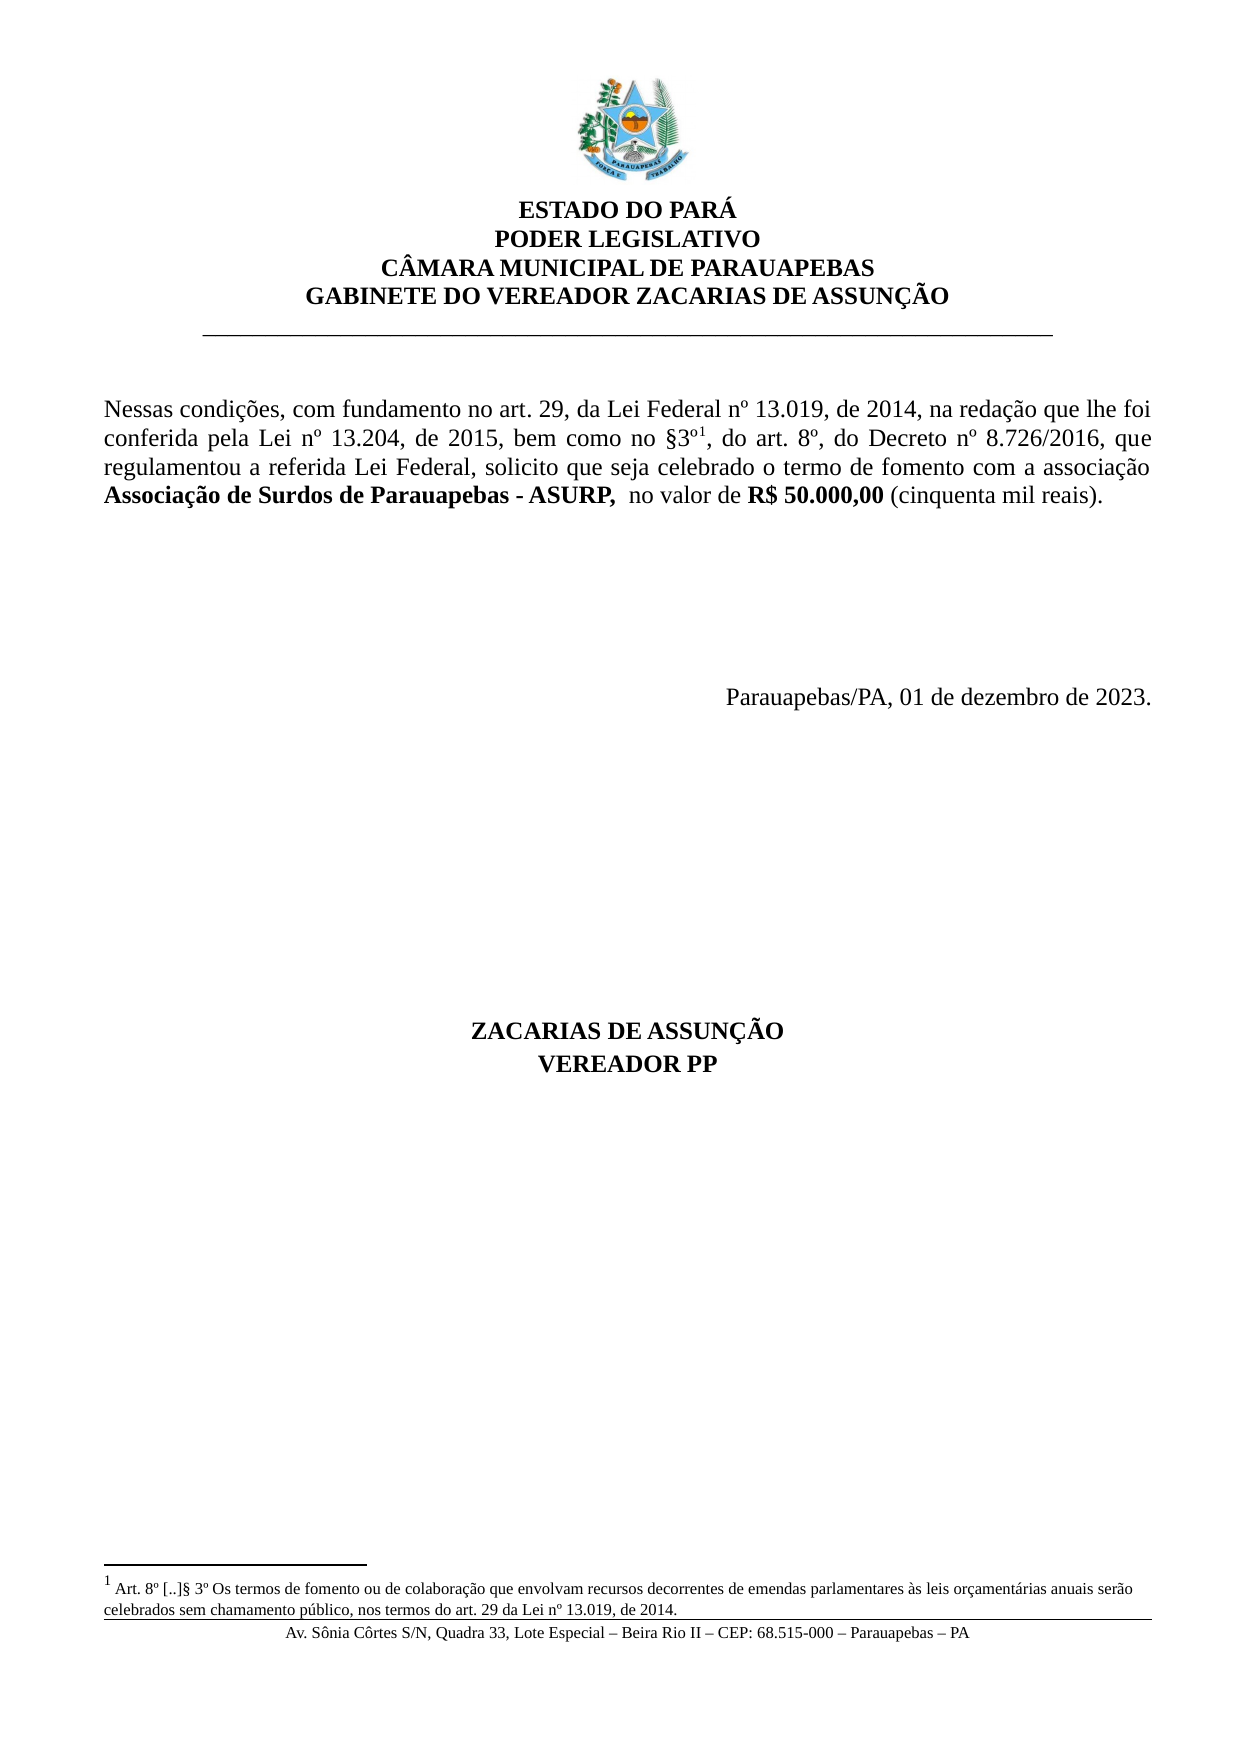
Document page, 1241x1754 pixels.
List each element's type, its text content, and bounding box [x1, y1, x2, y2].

text Art. 8º [..]§ 3º Os termos de fomento ou de colaboração que envolvam recursos decorrentes de emendas parlamentares às leis orçamentárias anuais serão celebrados sem chamamento público, nos termos do art. 29 da Lei nº 13.019, de 2014. [104, 1571, 1152, 1619]
text ZACARIAS DE ASSUNÇÃO [104, 1016, 1152, 1045]
text Parauapebas/PA, 01 de dezembro de 2023. [104, 682, 1152, 710]
text Nessas condições, com fundamento no art. 29, da Lei Federal nº 13.019, de 2014, na redação que lhe foi conferida pela Lei nº 13.204, de 2015, bem como no §3º, do art. 8º, do Decreto nº 8.726/2016, que regulamentou a referida Lei Federal, solicito que seja celebrado o termo de fomento com a associação Associação de Surdos de Parauapebas - ASURP, no valor de R$ 50.000,00 (cinquenta mil reais). [104, 394, 1152, 509]
text VEREADOR PP [104, 1049, 1152, 1078]
picture [570, 75, 697, 185]
